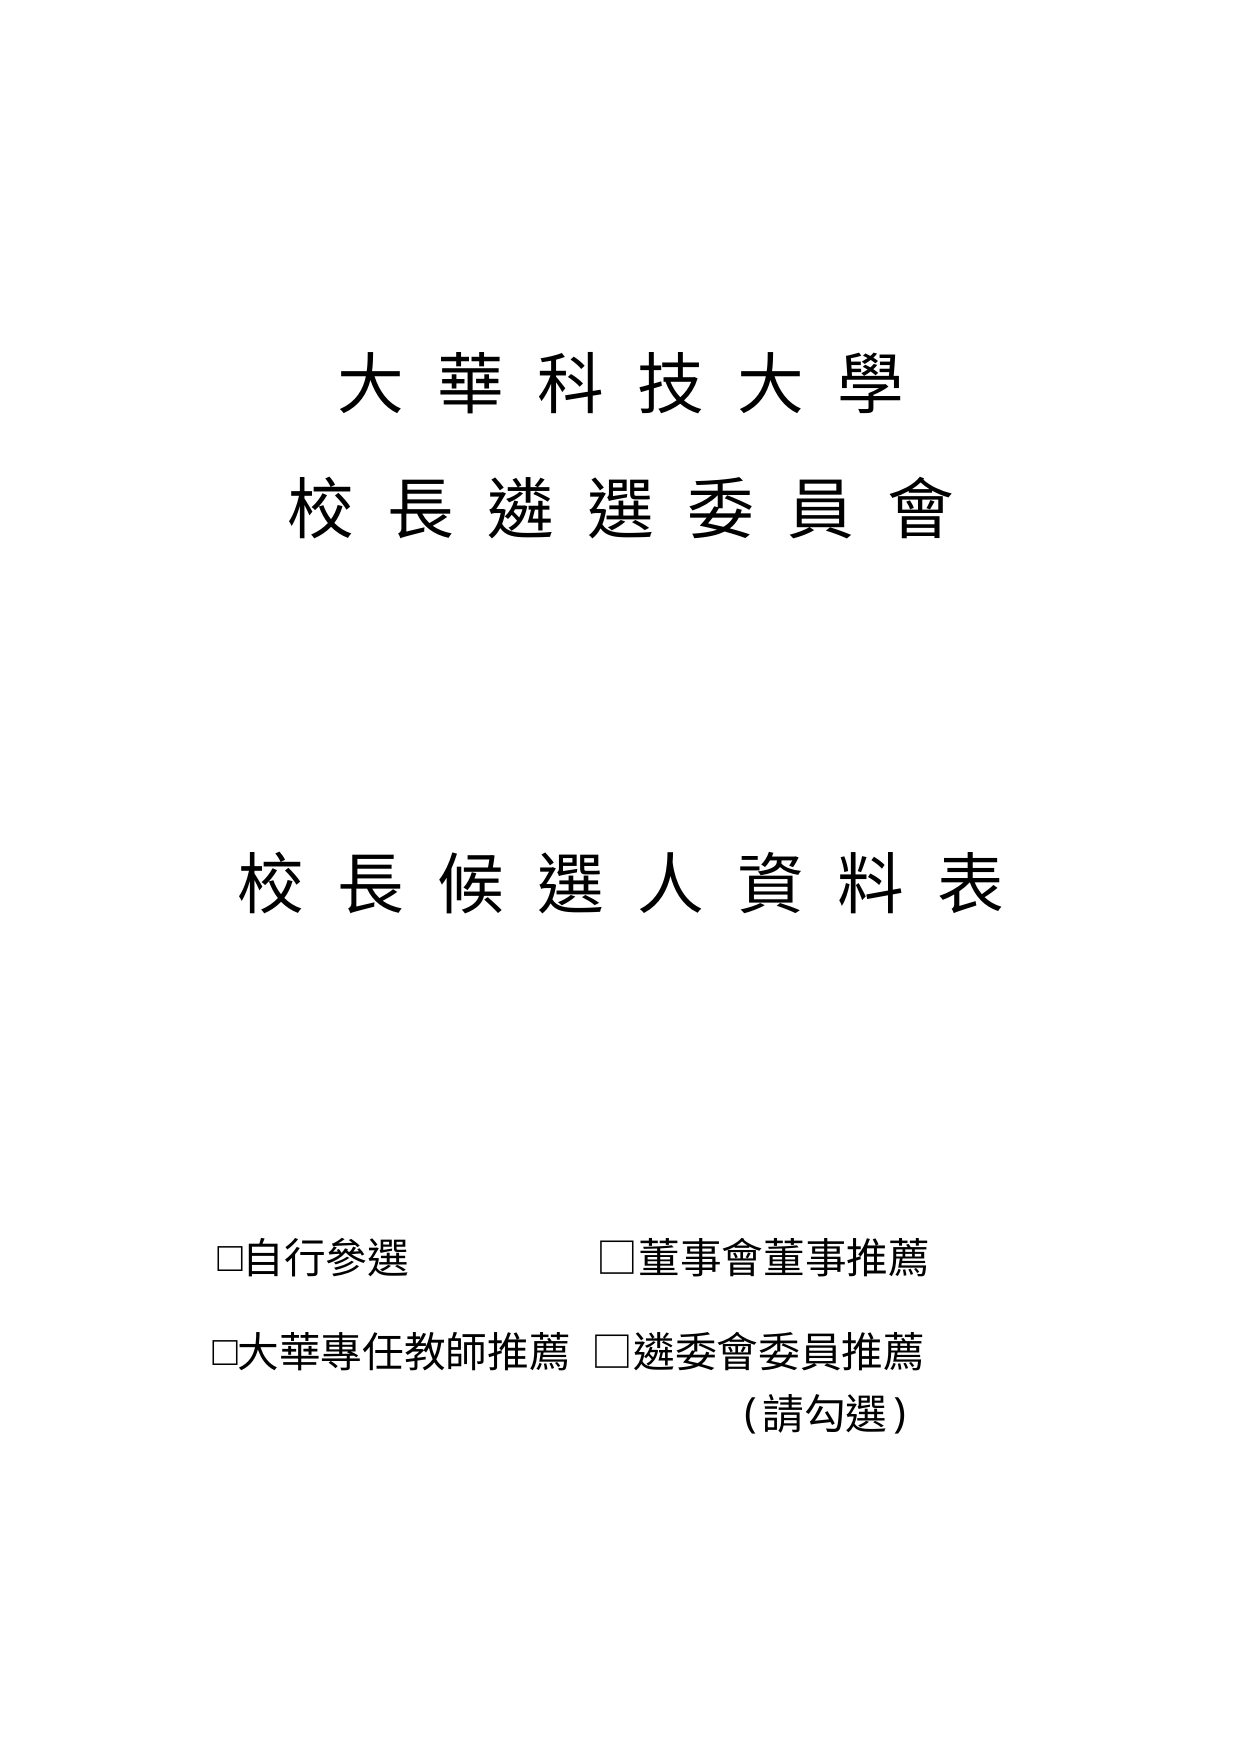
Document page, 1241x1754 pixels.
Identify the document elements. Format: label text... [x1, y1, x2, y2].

text 校 長 遴 選 委 員 會 [112, 432, 1128, 557]
text 大 華 科 技 大 學 [112, 307, 1128, 432]
text □大華專任教師推薦 □遴委會委員推薦 [112, 1307, 1128, 1369]
text □自行參選 □董事會董事推薦 [112, 1182, 1128, 1307]
text 校 長 候 選 人 資 料 表 [112, 807, 1128, 932]
text (請勾選) [112, 1369, 1128, 1432]
